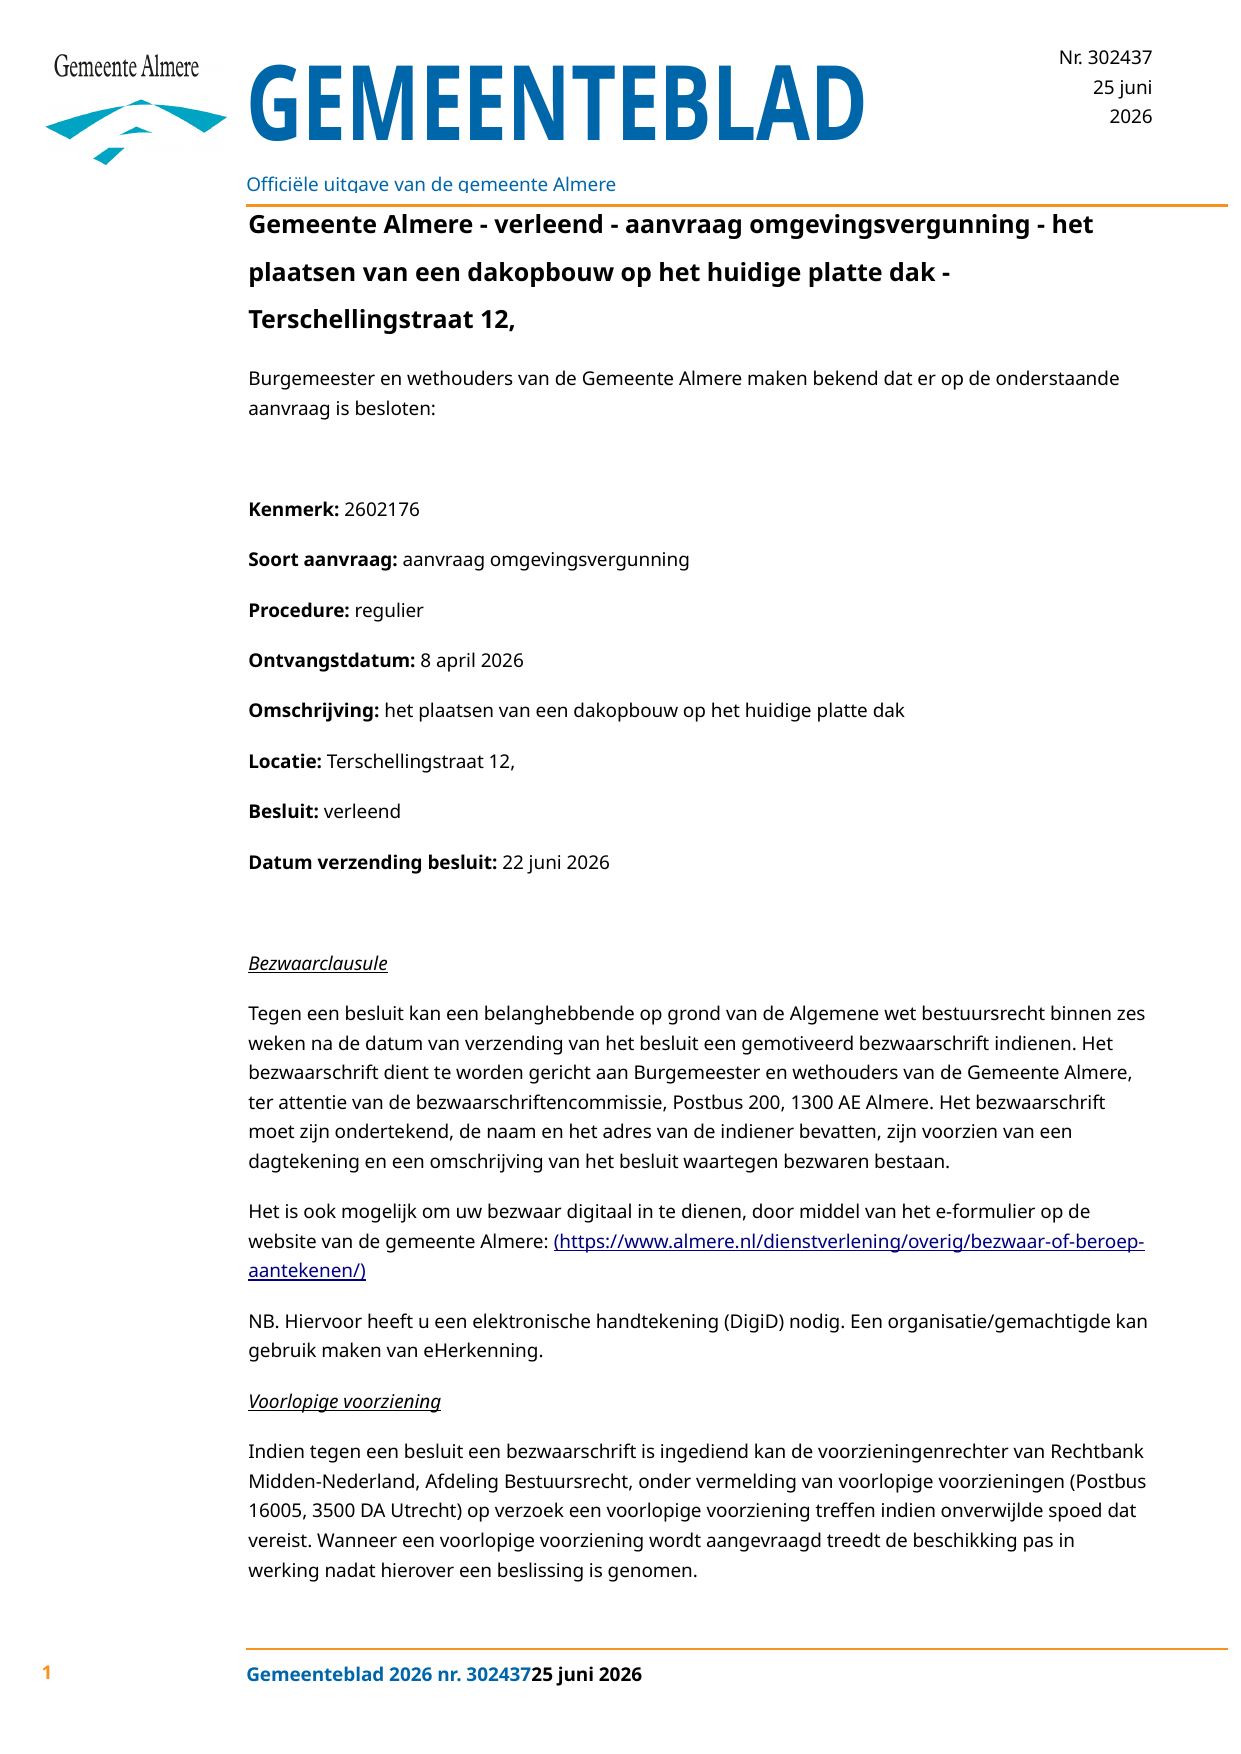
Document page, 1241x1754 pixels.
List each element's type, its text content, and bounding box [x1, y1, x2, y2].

text Bezwaarclausule [248, 950, 1152, 975]
text Gemeente Almere - verleend - aanvraag omgevingsvergunning - het plaatsen van een dakopbouw op het huidige platte dak - Terschellingstraat 12, [248, 207, 1152, 336]
text Kenmerk: 2602176 [248, 496, 1152, 522]
text Voorlopige voorziening [248, 1388, 1152, 1414]
text Indien tegen een besluit een bezwaarschrift is ingediend kan de voorzieningenrechter van Rechtbank Midden-Nederland, Afdeling Bestuursrecht, onder vermelding van voorlopige voorzieningen (Postbus 16005, 3500 DA Utrecht) op verzoek een voorlopige voorziening treffen indien onverwijlde spoed dat vereist. Wanneer een voorlopige voorziening wordt aangevraagd treedt de beschikking pas in werking nadat hierover een beslissing is genomen. [248, 1438, 1152, 1582]
text Omschrijving: het plaatsen van een dakopbouw op het huidige platte dak [248, 698, 1152, 723]
text Het is ook mogelijk om uw bezwaar digitaal in te dienen, door middel van het e-formulier op de website van de gemeente Almere: (https://www.almere.nl/dienstverlening/overig/bezwaar-of-beroep-aantekenen/) [248, 1198, 1152, 1283]
text NB. Hiervoor heeft u een elektronische handtekening (DigiD) nodig. Een organisatie/gemachtigde kan gebruik maken van eHerkenning. [248, 1308, 1152, 1363]
text Besluit: verleend [248, 798, 1152, 824]
text Burgemeester en wethouders van de Gemeente Almere maken bekend dat er op de onderstaande aanvraag is besloten: [248, 366, 1152, 421]
text Tegen een besluit kan een belanghebbende op grond van de Algemene wet bestuursrecht binnen zes weken na de datum van verzending van het besluit een gemotiveerd bezwaarschrift indienen. Het bezwaarschrift dient te worden gericht aan Burgemeester en wethouders van de Gemeente Almere, ter attentie van de bezwaarschriftencommissie, Postbus 200, 1300 AE Almere. Het bezwaarschrift moet zijn ondertekend, de naam en het adres van de indiener bevatten, zijn voorzien van een dagtekening en een omschrijving van het besluit waartegen bezwaren bestaan. [248, 1000, 1152, 1174]
text Ontvangstdatum: 8 april 2026 [248, 647, 1152, 673]
text Datum verzending besluit: 22 juni 2026 [248, 849, 1152, 874]
text Locatie: Terschellingstraat 12, [248, 748, 1152, 774]
picture [41, 47, 231, 172]
text Soort aanvraag: aanvraag omgevingsvergunning [248, 546, 1152, 572]
text Procedure: regulier [248, 597, 1152, 622]
